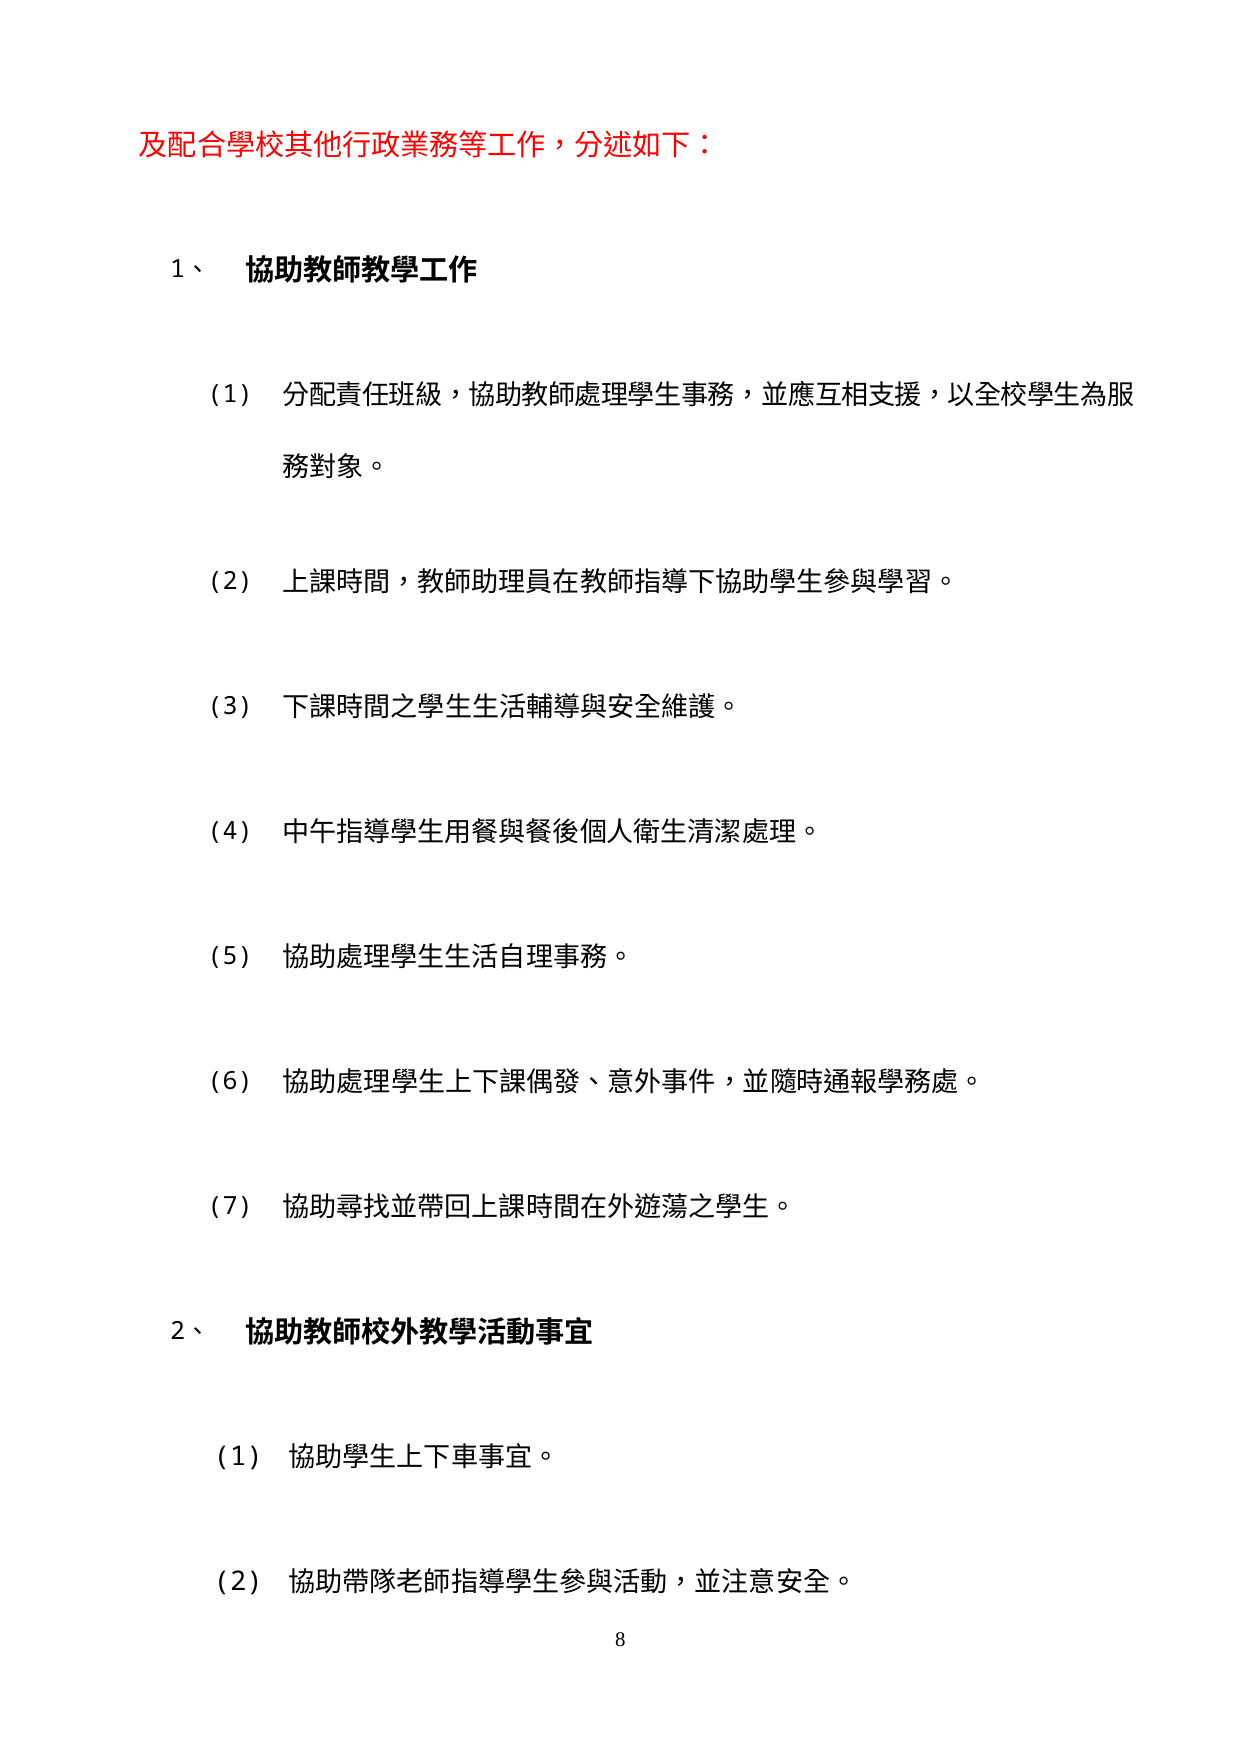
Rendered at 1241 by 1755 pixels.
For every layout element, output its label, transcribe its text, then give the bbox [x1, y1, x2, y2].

list 協助帶隊老師指導學生參與活動，並注意安全。 [214, 1538, 1152, 1601]
text 及配合學校其他行政業務等工作，分述如下： [139, 101, 1152, 163]
list 協助教師教學工作 [170, 226, 1152, 288]
list 中午指導學生用餐與餐後個人衛生清潔處理。 [207, 788, 1152, 851]
list 協助尋找並帶回上課時間在外遊蕩之學生。 [207, 1163, 1152, 1226]
list 協助學生上下車事宜。 [214, 1413, 1152, 1476]
list 下課時間之學生生活輔導與安全維護。 [207, 663, 1152, 726]
list 上課時間，教師助理員在教師指導下協助學生參與學習。 [207, 538, 1152, 601]
list 分配責任班級，協助教師處理學生事務，並應互相支援，以全校學生為服務對象。 [207, 351, 1152, 485]
list 協助教師校外教學活動事宜 [170, 1288, 1152, 1351]
list 協助處理學生生活自理事務。 [207, 913, 1152, 976]
list 協助處理學生上下課偶發、意外事件，並隨時通報學務處。 [207, 1038, 1152, 1101]
